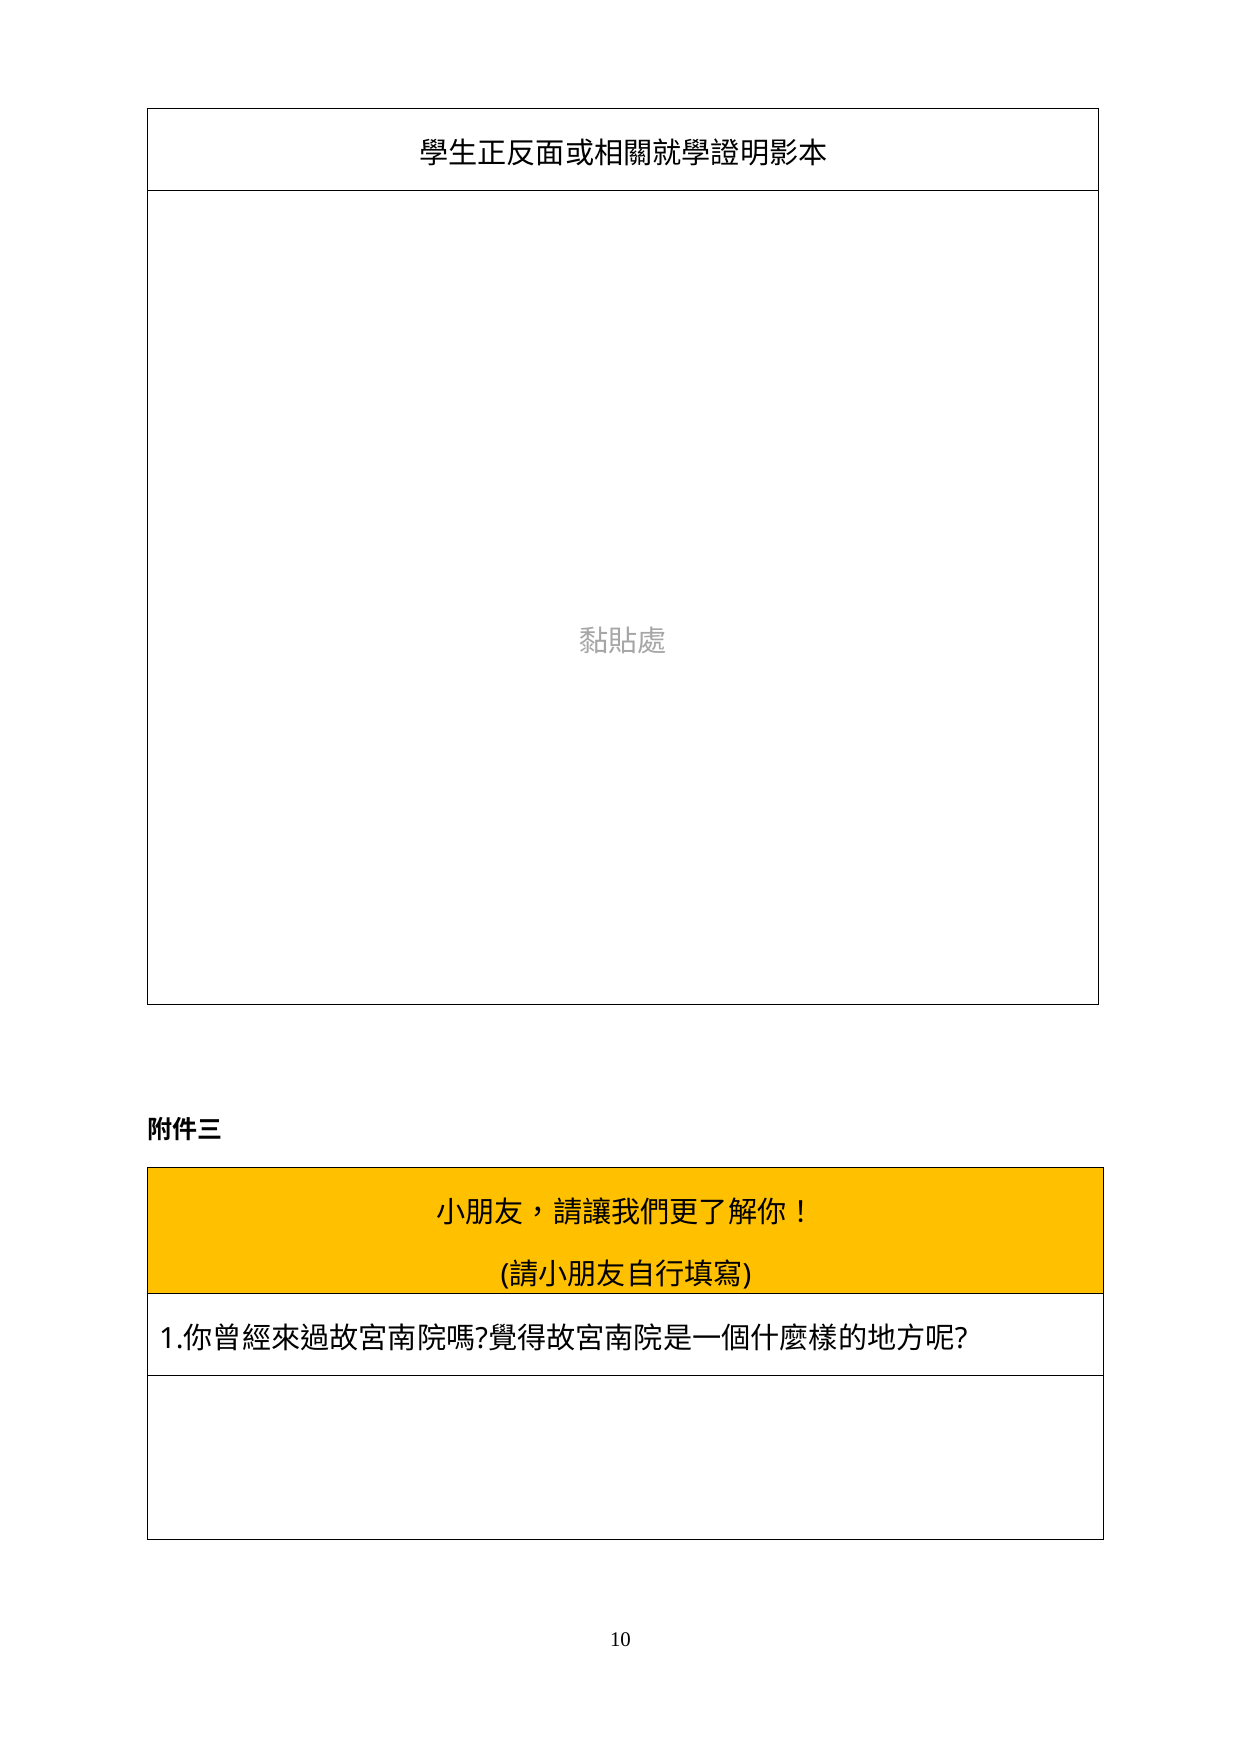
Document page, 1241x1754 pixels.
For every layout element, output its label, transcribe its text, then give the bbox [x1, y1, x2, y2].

table_cell [148, 1376, 1103, 1539]
text 附件三 [148, 1086, 1092, 1148]
table_header 小朋友，請讓我們更了解你！ (請小朋友自行填寫) [148, 1168, 1103, 1293]
table_cell 學生正反面或相關就學證明影本 [148, 109, 1098, 190]
table_cell 黏貼處 [148, 191, 1098, 1003]
table_cell 1.你曾經來過故宮南院嗎?覺得故宮南院是一個什麼樣的地方呢? [148, 1294, 1103, 1375]
